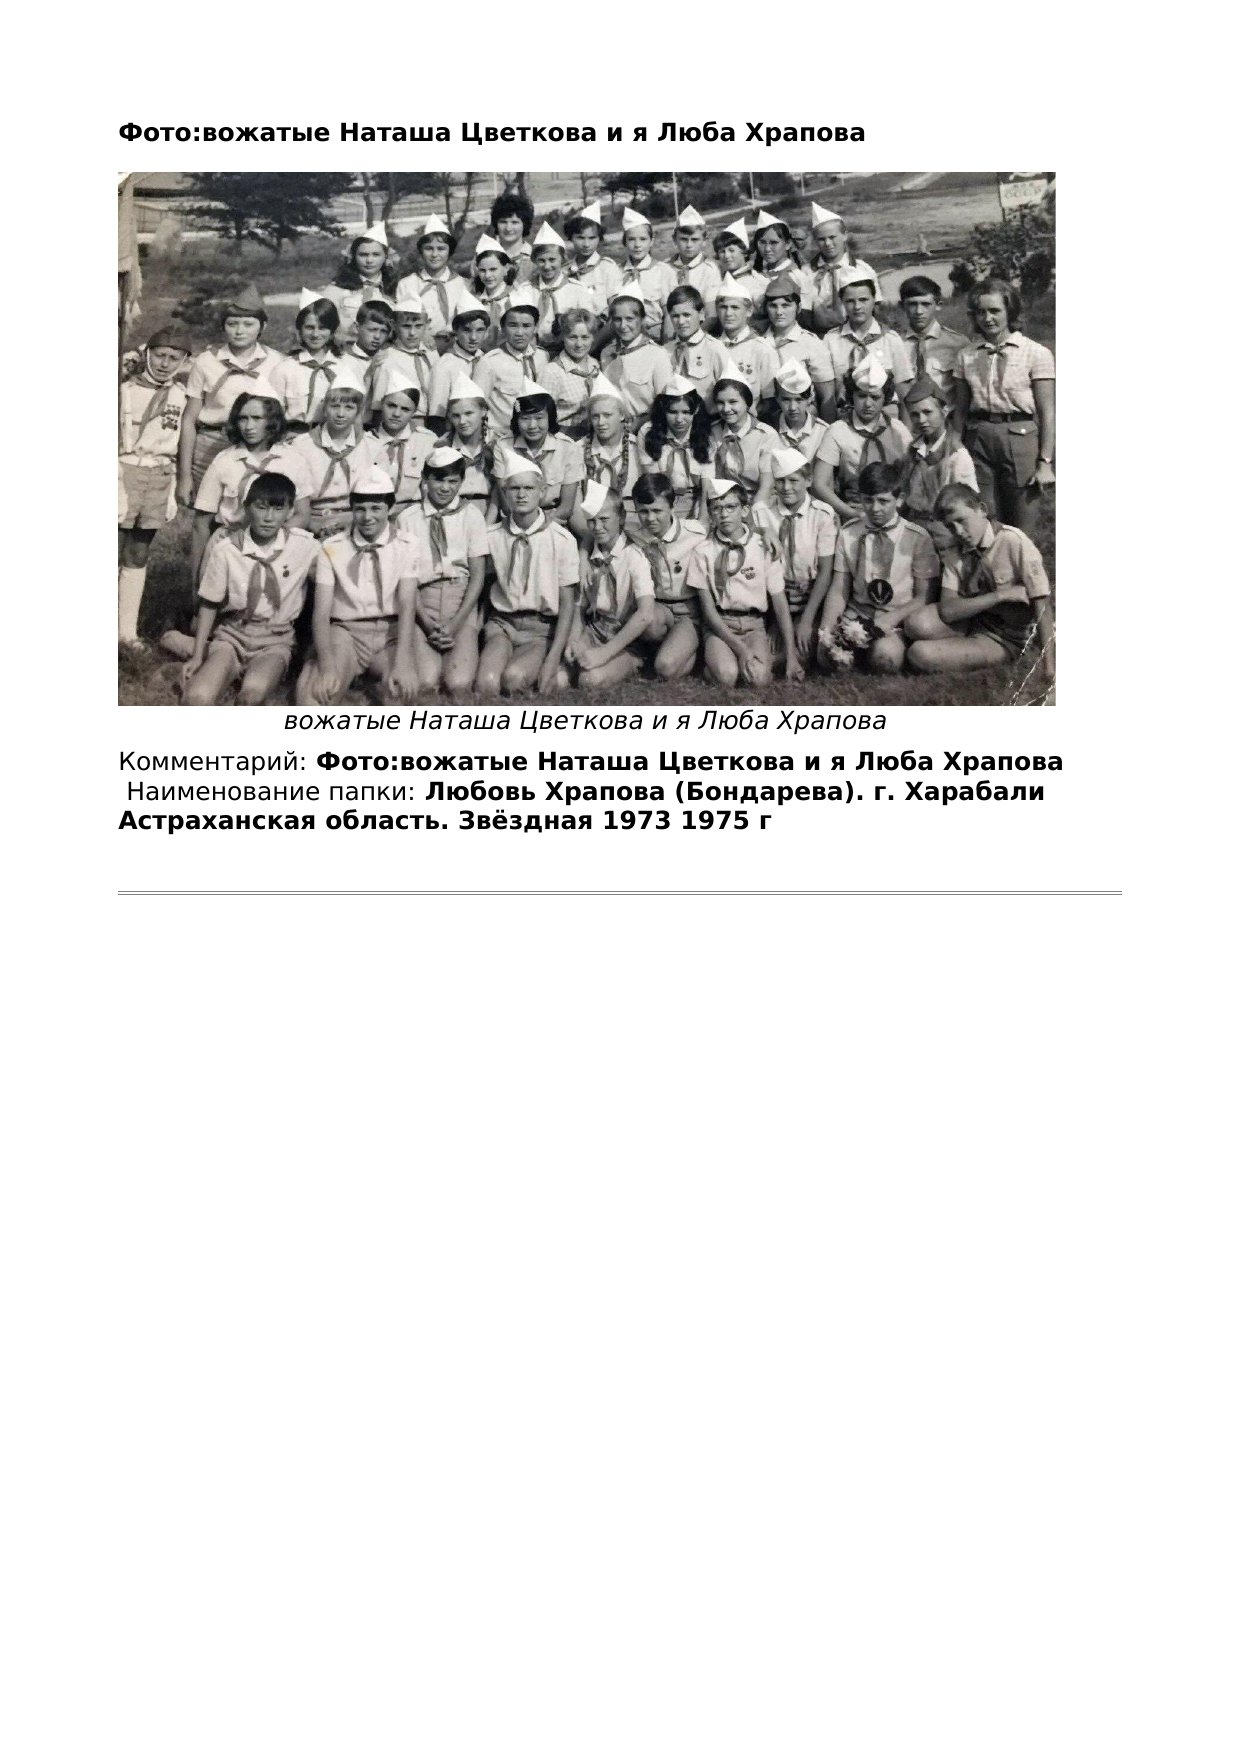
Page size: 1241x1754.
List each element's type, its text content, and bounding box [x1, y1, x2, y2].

subtitle Фото:вожатые Наташа Цветкова и я Люба Храпова [118, 118, 1122, 147]
text Комментарий: Фото:вожатые Наташа Цветкова и я Люба Храпова Наименование папки: Любовь Храпова (Бондарева). г. Харабали Астраханская область. Звёздная 1973 1975 г [118, 748, 1122, 864]
text вожатые Наташа Цветкова и я Люба Храпова [118, 706, 1056, 735]
picture [118, 172, 1056, 706]
